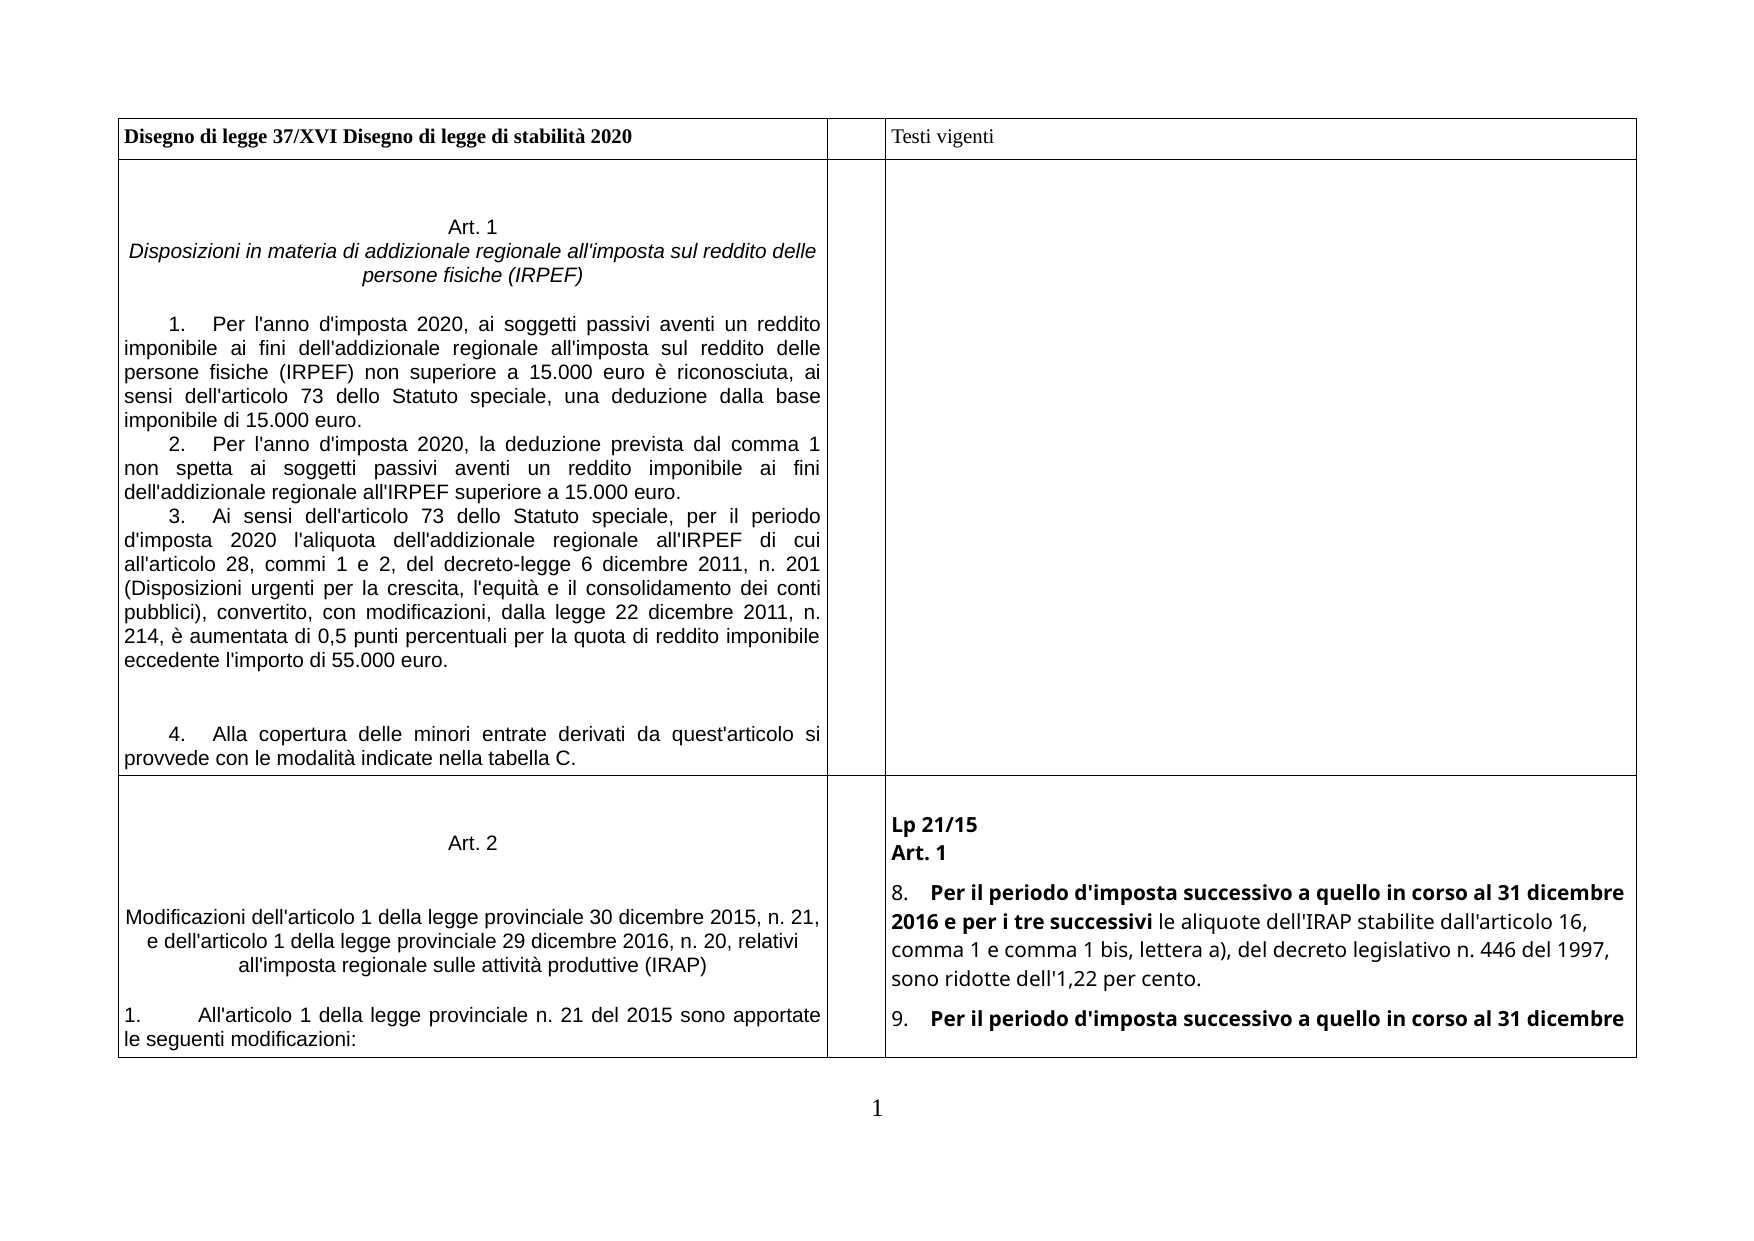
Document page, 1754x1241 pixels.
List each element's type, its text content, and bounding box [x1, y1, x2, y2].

table_header [828, 119, 885, 159]
table_header Disegno di legge 37/XVI Disegno di legge di stabilità 2020 [119, 119, 827, 159]
table_cell [886, 160, 1636, 775]
table_cell [828, 776, 885, 1057]
table_cell Art. 2 Modificazioni dell'articolo 1 della legge provinciale 30 dicembre 2015, n. 21, e dell'articolo 1 della legge provinciale 29 dicembre 2016, n. 20, relativi all'imposta regionale sulle attività produttive (IRAP) 1. All'articolo 1 della legge provinciale n. 21 del 2015 sono apportate le seguenti modificazioni: [119, 776, 827, 1057]
table_cell [828, 160, 885, 775]
table_header Testi vigenti [886, 119, 1636, 159]
table_cell Art. 1 Disposizioni in materia di addizionale regionale all'imposta sul reddito delle persone fisiche (IRPEF) 1. Per l'anno d'imposta 2020, ai soggetti passivi aventi un reddito imponibile ai fini dell'addizionale regionale all'imposta sul reddito delle persone fisiche (IRPEF) non superiore a 15.000 euro è riconosciuta, ai sensi dell'articolo 73 dello Statuto speciale, una deduzione dalla base imponibile di 15.000 euro. 2. Per l'anno d'imposta 2020, la deduzione prevista dal comma 1 non spetta ai soggetti passivi aventi un reddito imponibile ai fini dell'addizionale regionale all'IRPEF superiore a 15.000 euro. 3. Ai sensi dell'articolo 73 dello Statuto speciale, per il periodo d'imposta 2020 l'aliquota dell'addizionale regionale all'IRPEF di cui all'articolo 28, commi 1 e 2, del decreto-legge 6 dicembre 2011, n. 201 (Disposizioni urgenti per la crescita, l'equità e il consolidamento dei conti pubblici), convertito, con modificazioni, dalla legge 22 dicembre 2011, n. 214, è aumentata di 0,5 punti percentuali per la quota di reddito imponibile eccedente l'importo di 55.000 euro. 4. Alla copertura delle minori entrate derivati da quest'articolo si provvede con le modalità indicate nella tabella C. [119, 160, 827, 775]
table_cell Lp 21/15 Art. 1 8. Per il periodo d'imposta successivo a quello in corso al 31 dicembre 2016 e per i tre successivi le aliquote dell'IRAP stabilite dall'articolo 16, comma 1 e comma 1 bis, lettera a), del decreto legislativo n. 446 del 1997, sono ridotte dell'1,22 per cento. 9. Per il periodo d'imposta successivo a quello in corso al 31 dicembre [886, 776, 1636, 1057]
